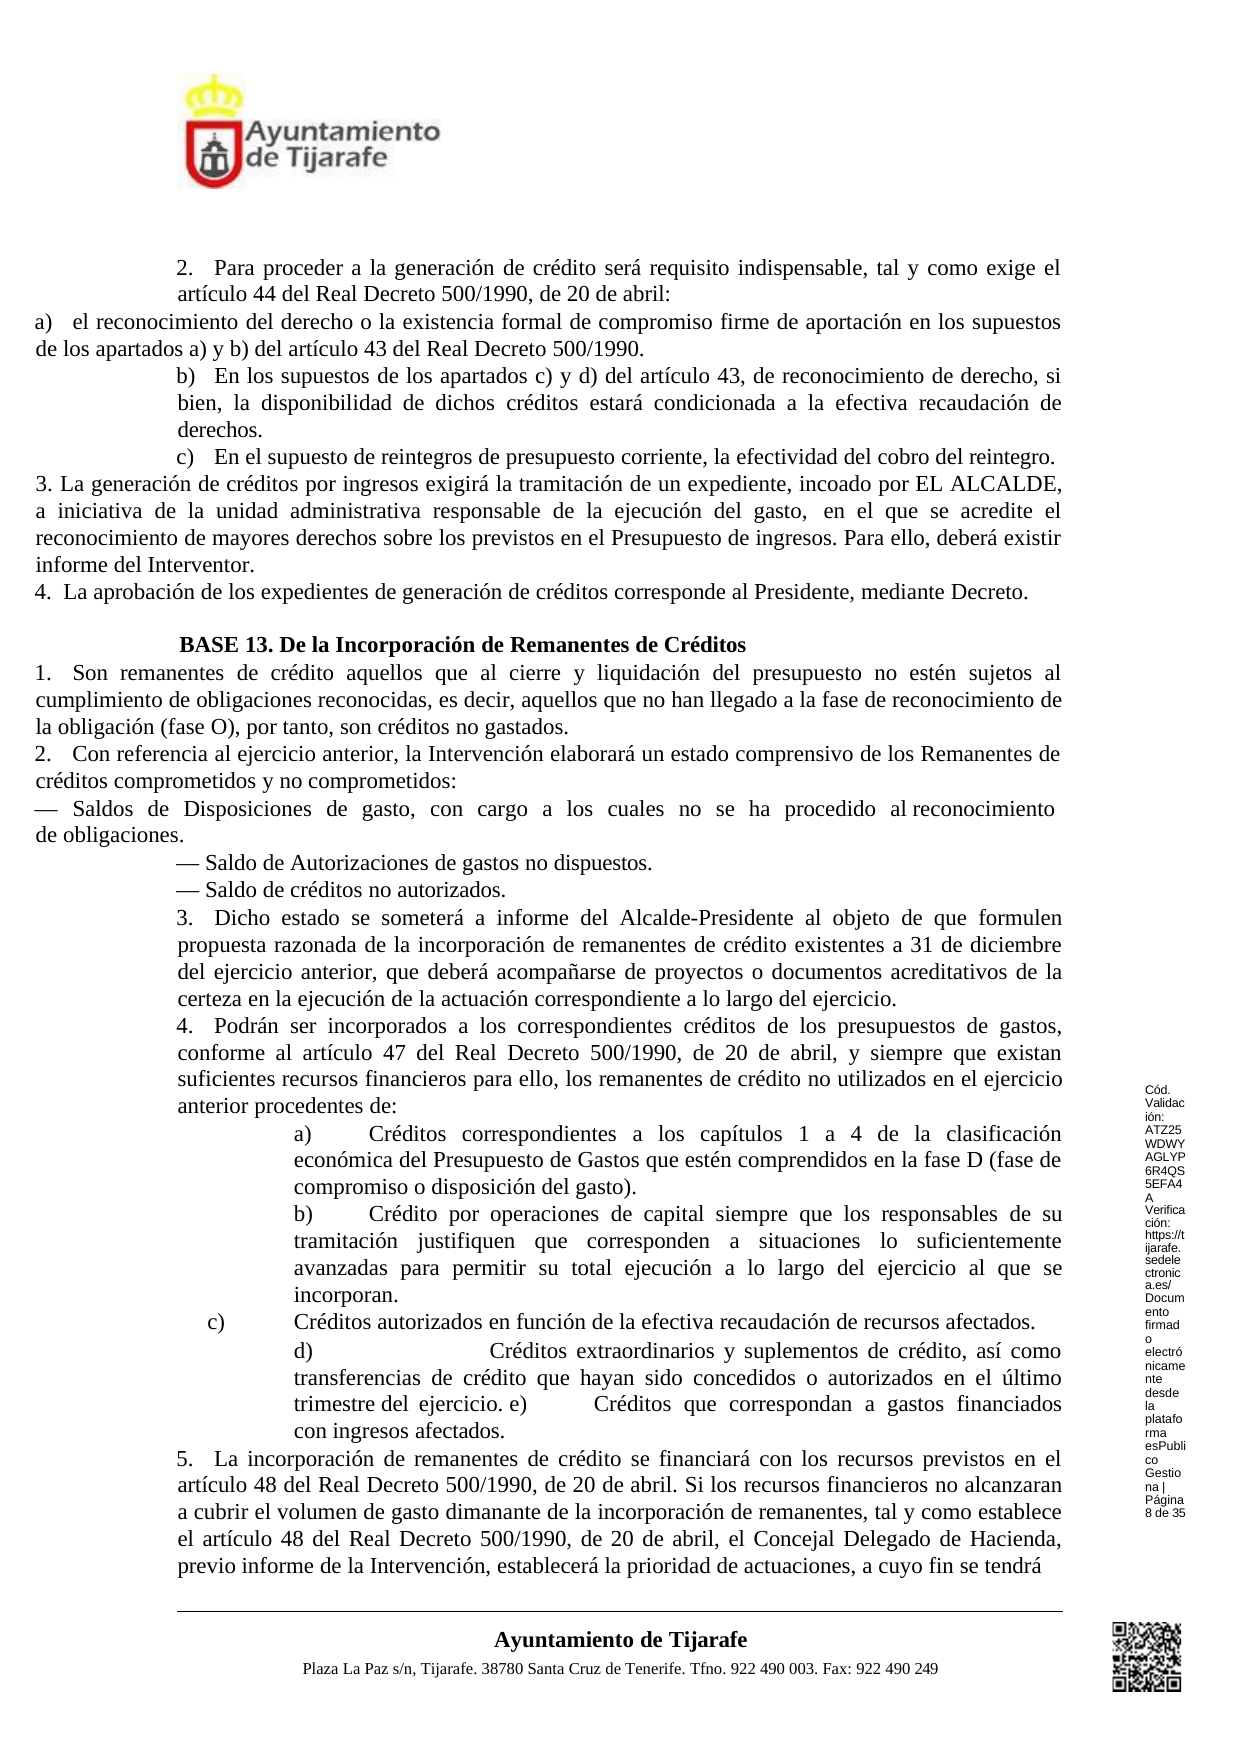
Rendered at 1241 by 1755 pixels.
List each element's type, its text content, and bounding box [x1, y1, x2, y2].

list Saldo de Autorizaciones de gastos no dispuestos. [176, 849, 1078, 875]
list Con referencia al ejercicio anterior, la Intervención elaborará un estado comprensivo de los Remanentes de créditos comprometidos y no comprometidos: [34, 741, 1061, 794]
list Dicho estado se someterá a informe del Alcalde-Presidente al objeto de que formulen propuesta razonada de la incorporación de remanentes de crédito existentes a 31 de diciembre del ejercicio anterior, que deberá acompañarse de proyectos o documentos acreditativos de la certeza en la ejecución de la actuación correspondiente a lo largo del ejercicio. [176, 904, 1063, 1011]
list Créditos correspondientes a los capítulos 1 a 4 de la clasificación económica del Presupuesto de Gastos que estén comprendidos en la fase D (fase de compromiso o disposición del gasto). [294, 1119, 1062, 1200]
list La generación de créditos por ingresos exigirá la tramitación de un expediente, incoado por EL ALCALDE, a iniciativa de la unidad administrativa responsable de la ejecución del gasto, en el que se acredite el reconocimiento de mayores derechos sobre los previstos en el Presupuesto de ingresos. Para ello, deberá existir informe del Interventor. [35, 471, 1062, 577]
list Son remanentes de crédito aquellos que al cierre y liquidación del presupuesto no estén sujetos al cumplimiento de obligaciones reconocidas, es decir, aquellos que no han llegado a la fase de reconocimiento de la obligación (fase O), por tanto, son créditos no gastados. [34, 659, 1062, 739]
text Cód. Validación: ATZ25WDWYAGLYP6R4QS5EFA4A [1145, 1084, 1186, 1205]
text Documento firmado electrónicamente desde la plataforma esPublico Gestiona | Página 8 de 35 [1145, 1292, 1186, 1521]
list La aprobación de los expedientes de generación de créditos corresponde al Presidente, mediante Decreto. [34, 578, 1061, 605]
list Saldos de Disposiciones de gasto, con cargo a los cuales no se ha procedido al reconocimiento de obligaciones. [34, 794, 1062, 848]
list En los supuestos de los apartados c) y d) del artículo 43, de reconocimiento de derecho, si bien, la disponibilidad de dichos créditos estará condicionada a la efectiva recaudación de derechos. [176, 362, 1062, 442]
list Podrán ser incorporados a los correspondientes créditos de los presupuestos de gastos, conforme al artículo 47 del Real Decreto 500/1990, de 20 de abril, y siempre que existan suficientes recursos financieros para ello, los remanentes de crédito no utilizados en el ejercicio anterior procedentes de: [176, 1012, 1063, 1119]
list Saldo de créditos no autorizados. [176, 876, 1078, 903]
list En el supuesto de reintegros de presupuesto corriente, la efectividad del cobro del reintegro. [176, 443, 1078, 469]
subtitle BASE 13. De la Incorporación de Remanentes de Créditos [179, 631, 1078, 657]
list Créditos extraordinarios y suplementos de crédito, así como transferencias de crédito que hayan sido concedidos o autorizados en el último trimestre del ejercicio. e) Créditos que correspondan a gastos financiados con ingresos afectados. [294, 1337, 1062, 1444]
list Para proceder a la generación de crédito será requisito indispensable, tal y como exige el artículo 44 del Real Decreto 500/1990, de 20 de abril: [176, 254, 1061, 307]
text Verificación: https://tijarafe.sedelectronica.es/ [1145, 1205, 1186, 1292]
list Crédito por operaciones de capital siempre que los responsables de su tramitación justifiquen que corresponden a situaciones lo suficientemente avanzadas para permitir su total ejecución a lo largo del ejercicio al que se incorporan. [294, 1200, 1062, 1307]
list el reconocimiento del derecho o la existencia formal de compromiso firme de aportación en los supuestos de los apartados a) y b) del artículo 43 del Real Decreto 500/1990. [34, 308, 1062, 361]
list La incorporación de remanentes de crédito se financiará con los recursos previstos en el artículo 48 del Real Decreto 500/1990, de 20 de abril. Si los recursos financieros no alcanzaran a cubrir el volumen de gasto dimanante de la incorporación de remanentes, tal y como establece el artículo 48 del Real Decreto 500/1990, de 20 de abril, el Concejal Delegado de Hacienda, previo informe de la Intervención, establecerá la prioridad de actuaciones, a cuyo fin se tendrá [176, 1444, 1062, 1578]
list Créditos autorizados en función de la efectiva recaudación de recursos afectados. [207, 1308, 1078, 1335]
